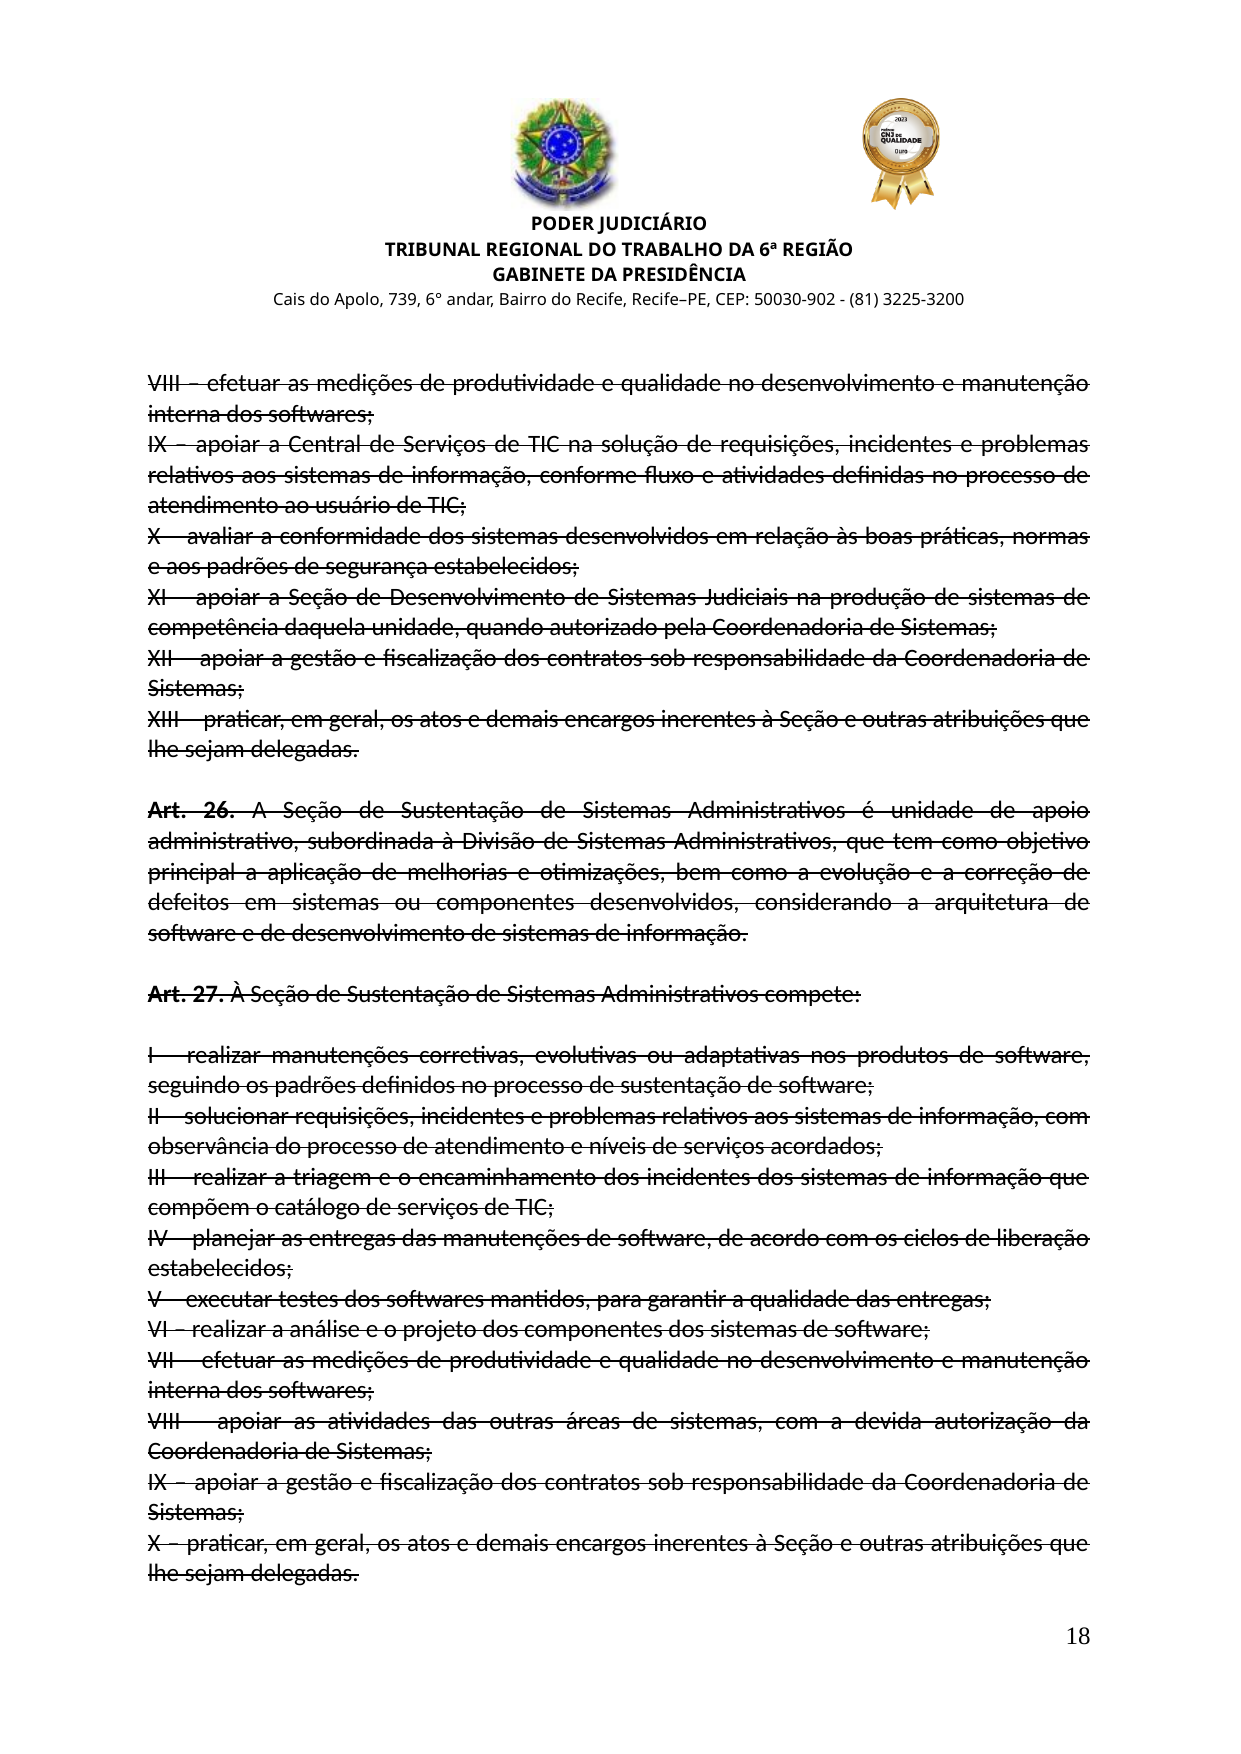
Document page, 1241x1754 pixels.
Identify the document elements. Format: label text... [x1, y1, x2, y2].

text VIII – efetuar as medições de produtividade e qualidade no desenvolvimento e manutenção interna dos softwares; [147, 385, 1090, 428]
text VIII – efetuar as medições de produtividade e qualidade no desenvolvimento e manutenção interna dos softwares; [147, 367, 1090, 384]
text III – realizar a triagem e o encaminhamento dos incidentes dos sistemas de informação que compõem o catálogo de serviços de TIC; [147, 1161, 1090, 1222]
text X – praticar, em geral, os atos e demais encargos inerentes à Seção e outras atribuições que lhe sejam delegadas. [147, 1545, 1090, 1588]
text VIII – apoiar as atividades das outras áreas de sistemas, com a devida autorização da Coordenadoria de Sistemas; [147, 1405, 1090, 1421]
text Art. 27. À Seção de Sustentação de Sistemas Administrativos compete: [147, 978, 1090, 1008]
text Art. 26. A Seção de Sustentação de Sistemas Administrativos é unidade de apoio administrativo, subordinada à Divisão de Sistemas Administrativos, que tem como objetivo principal a aplicação de melhorias e otimizações, bem como a evolução e a correção de defeitos em sistemas ou componentes desenvolvidos, considerando a arquitetura de software e de desenvolvimento de sistemas de informação. [147, 794, 1090, 811]
text VII – efetuar as medições de produtividade e qualidade no desenvolvimento e manutenção interna dos softwares; [147, 1361, 1090, 1405]
text Art. 26. A Seção de Sustentação de Sistemas Administrativos é unidade de apoio administrativo, subordinada à Divisão de Sistemas Administrativos, que tem como objetivo principal a aplicação de melhorias e otimizações, bem como a evolução e a correção de defeitos em sistemas ou componentes desenvolvidos, considerando a arquitetura de software e de desenvolvimento de sistemas de informação. [147, 842, 1090, 872]
picture [510, 98, 619, 211]
text XI – apoiar a Seção de Desenvolvimento de Sistemas Judiciais na produção de sistemas de competência daquela unidade, quando autorizado pela Coordenadoria de Sistemas; [147, 581, 1090, 597]
picture [191, 98, 300, 211]
text XIII – praticar, em geral, os atos e demais encargos inerentes à Seção e outras atribuições que lhe sejam delegadas. [147, 703, 1090, 719]
text XI – apoiar a Seção de Desenvolvimento de Sistemas Judiciais na produção de sistemas de competência daquela unidade, quando autorizado pela Coordenadoria de Sistemas; [147, 599, 1090, 642]
picture [862, 98, 940, 210]
text IV – planejar as entregas das manutenções de software, de acordo com os ciclos de liberação estabelecidos; [147, 1222, 1090, 1238]
text II – solucionar requisições, incidentes e problemas relativos aos sistemas de informação, com observância do processo de atendimento e níveis de serviços acordados; [147, 1100, 1090, 1116]
text Art. 26. A Seção de Sustentação de Sistemas Administrativos é unidade de apoio administrativo, subordinada à Divisão de Sistemas Administrativos, que tem como objetivo principal a aplicação de melhorias e otimizações, bem como a evolução e a correção de defeitos em sistemas ou componentes desenvolvidos, considerando a arquitetura de software e de desenvolvimento de sistemas de informação. [147, 873, 1090, 903]
text XII – apoiar a gestão e fiscalização dos contratos sob responsabilidade da Coordenadoria de Sistemas; [147, 642, 1090, 658]
text VII – efetuar as medições de produtividade e qualidade no desenvolvimento e manutenção interna dos softwares; [147, 1344, 1090, 1360]
text IX – apoiar a Central de Serviços de TIC na solução de requisições, incidentes e problemas relativos aos sistemas de informação, conforme fluxo e atividades definidas no processo de atendimento ao usuário de TIC; [147, 428, 1090, 445]
text Art. 26. A Seção de Sustentação de Sistemas Administrativos é unidade de apoio administrativo, subordinada à Divisão de Sistemas Administrativos, que tem como objetivo principal a aplicação de melhorias e otimizações, bem como a evolução e a correção de defeitos em sistemas ou componentes desenvolvidos, considerando a arquitetura de software e de desenvolvimento de sistemas de informação. [147, 813, 1090, 841]
text I – realizar manutenções corretivas, evolutivas ou adaptativas nos produtos de software, seguindo os padrões definidos no processo de sustentação de software; [147, 1056, 1090, 1100]
text VI – realizar a análise e o projeto dos componentes dos sistemas de software; [147, 1313, 1090, 1344]
text VIII – apoiar as atividades das outras áreas de sistemas, com a devida autorização da Coordenadoria de Sistemas; [147, 1422, 1090, 1466]
text X – avaliar a conformidade dos sistemas desenvolvidos em relação às boas práticas, normas e aos padrões de segurança estabelecidos; [147, 538, 1090, 581]
text V – executar testes dos softwares mantidos, para garantir a qualidade das entregas; [147, 1283, 1090, 1313]
text X – avaliar a conformidade dos sistemas desenvolvidos em relação às boas práticas, normas e aos padrões de segurança estabelecidos; [147, 520, 1090, 536]
text XIII – praticar, em geral, os atos e demais encargos inerentes à Seção e outras atribuições que lhe sejam delegadas. [147, 721, 1090, 764]
text IV – planejar as entregas das manutenções de software, de acordo com os ciclos de liberação estabelecidos; [147, 1239, 1090, 1283]
text X – praticar, em geral, os atos e demais encargos inerentes à Seção e outras atribuições que lhe sejam delegadas. [147, 1527, 1090, 1544]
text XII – apoiar a gestão e fiscalização dos contratos sob responsabilidade da Coordenadoria de Sistemas; [147, 660, 1090, 703]
text Art. 26. A Seção de Sustentação de Sistemas Administrativos é unidade de apoio administrativo, subordinada à Divisão de Sistemas Administrativos, que tem como objetivo principal a aplicação de melhorias e otimizações, bem como a evolução e a correção de defeitos em sistemas ou componentes desenvolvidos, considerando a arquitetura de software e de desenvolvimento de sistemas de informação. [147, 904, 1090, 947]
text II – solucionar requisições, incidentes e problemas relativos aos sistemas de informação, com observância do processo de atendimento e níveis de serviços acordados; [147, 1117, 1090, 1161]
text IX – apoiar a Central de Serviços de TIC na solução de requisições, incidentes e problemas relativos aos sistemas de informação, conforme fluxo e atividades definidas no processo de atendimento ao usuário de TIC; [147, 446, 1090, 475]
text IX – apoiar a gestão e fiscalização dos contratos sob responsabilidade da Coordenadoria de Sistemas; [147, 1466, 1090, 1483]
text IX – apoiar a Central de Serviços de TIC na solução de requisições, incidentes e problemas relativos aos sistemas de informação, conforme fluxo e atividades definidas no processo de atendimento ao usuário de TIC; [147, 476, 1090, 520]
text IX – apoiar a gestão e fiscalização dos contratos sob responsabilidade da Coordenadoria de Sistemas; [147, 1484, 1090, 1527]
text I – realizar manutenções corretivas, evolutivas ou adaptativas nos produtos de software, seguindo os padrões definidos no processo de sustentação de software; [147, 1039, 1090, 1055]
